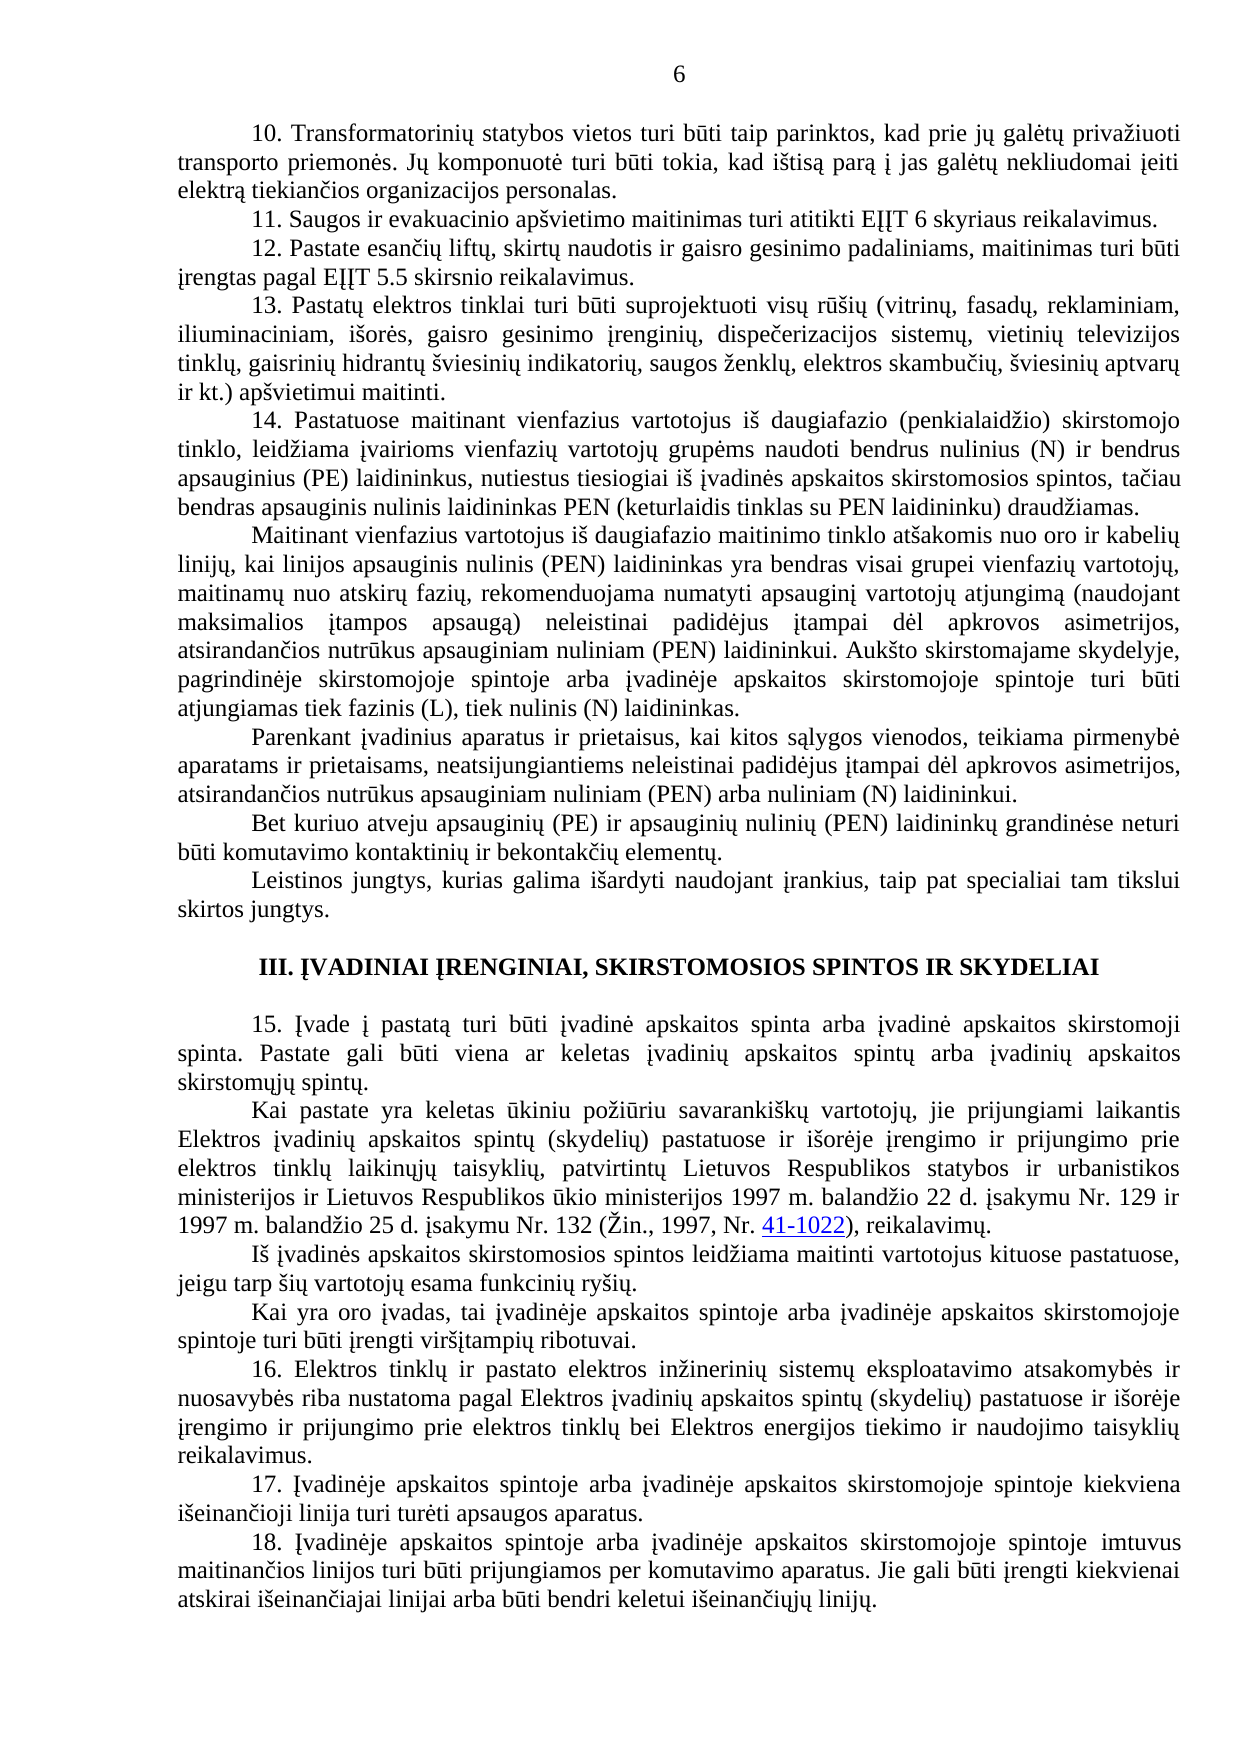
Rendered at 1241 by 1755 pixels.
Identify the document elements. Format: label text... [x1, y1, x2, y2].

text 16. Elektros tinklų ir pastato elektros inžinerinių sistemų eksploatavimo atsakomybės ir nuosavybės riba nustatoma pagal Elektros įvadinių apskaitos spintų (skydelių) pastatuose ir išorėje įrengimo ir prijungimo prie elektros tinklų bei Elektros energijos tiekimo ir naudojimo taisyklių reikalavimus. [177, 1354, 1181, 1469]
text Bet kuriuo atveju apsauginių (PE) ir apsauginių nulinių (PEN) laidininkų grandinėse neturi būti komutavimo kontaktinių ir bekontakčių elementų. [177, 808, 1181, 866]
text Iš įvadinės apskaitos skirstomosios spintos leidžiama maitinti vartotojus kituose pastatuose, jeigu tarp šių vartotojų esama funkcinių ryšių. [177, 1239, 1181, 1297]
text 10. Transformatorinių statybos vietos turi būti taip parinktos, kad prie jų galėtų privažiuoti transporto priemonės. Jų komponuotė turi būti tokia, kad ištisą parą į jas galėtų nekliudomai įeiti elektrą tiekiančios organizacijos personalas. [177, 118, 1181, 204]
text Leistinos jungtys, kurias galima išardyti naudojant įrankius, taip pat specialiai tam tikslui skirtos jungtys. [177, 866, 1181, 923]
text III. ĮVADINIAI ĮRENGINIAI, SKIRSTOMOSIOS SPINTOS IR SKYDELIAI [177, 952, 1181, 981]
text 15. Įvade į pastatą turi būti įvadinė apskaitos spinta arba įvadinė apskaitos skirstomoji spinta. Pastate gali būti viena ar keletas įvadinių apskaitos spintų arba įvadinių apskaitos skirstomųjų spintų. [177, 1009, 1181, 1096]
text 11. Saugos ir evakuacinio apšvietimo maitinimas turi atitikti EĮĮT 6 skyriaus reikalavimus. [177, 204, 1181, 233]
text Parenkant įvadinius aparatus ir prietaisus, kai kitos sąlygos vienodos, teikiama pirmenybė aparatams ir prietaisams, neatsijungiantiems neleistinai padidėjus įtampai dėl apkrovos asimetrijos, atsirandančios nutrūkus apsauginiam nuliniam (PEN) arba nuliniam (N) laidininkui. [177, 722, 1181, 808]
text Maitinant vienfazius vartotojus iš daugiafazio maitinimo tinklo atšakomis nuo oro ir kabelių linijų, kai linijos apsauginis nulinis (PEN) laidininkas yra bendras visai grupei vienfazių vartotojų, maitinamų nuo atskirų fazių, rekomenduojama numatyti apsauginį vartotojų atjungimą (naudojant maksimalios įtampos apsaugą) neleistinai padidėjus įtampai dėl apkrovos asimetrijos, atsirandančios nutrūkus apsauginiam nuliniam (PEN) laidininkui. Aukšto skirstomajame skydelyje, pagrindinėje skirstomojoje spintoje arba įvadinėje apskaitos skirstomojoje spintoje turi būti atjungiamas tiek fazinis (L), tiek nulinis (N) laidininkas. [177, 521, 1181, 722]
text 17. Įvadinėje apskaitos spintoje arba įvadinėje apskaitos skirstomojoje spintoje kiekviena išeinančioji linija turi turėti apsaugos aparatus. [177, 1469, 1181, 1527]
text Kai yra oro įvadas, tai įvadinėje apskaitos spintoje arba įvadinėje apskaitos skirstomojoje spintoje turi būti įrengti viršįtampių ribotuvai. [177, 1297, 1181, 1354]
text 13. Pastatų elektros tinklai turi būti suprojektuoti visų rūšių (vitrinų, fasadų, reklaminiam, iliuminaciniam, išorės, gaisro gesinimo įrenginių, dispečerizacijos sistemų, vietinių televizijos tinklų, gaisrinių hidrantų šviesinių indikatorių, saugos ženklų, elektros skambučių, šviesinių aptvarų ir kt.) apšvietimui maitinti. [177, 291, 1181, 406]
text 14. Pastatuose maitinant vienfazius vartotojus iš daugiafazio (penkialaidžio) skirstomojo tinklo, leidžiama įvairioms vienfazių vartotojų grupėms naudoti bendrus nulinius (N) ir bendrus apsauginius (PE) laidininkus, nutiestus tiesiogiai iš įvadinės apskaitos skirstomosios spintos, tačiau bendras apsauginis nulinis laidininkas PEN (keturlaidis tinklas su PEN laidininku) draudžiamas. [177, 406, 1181, 521]
text 18. Įvadinėje apskaitos spintoje arba įvadinėje apskaitos skirstomojoje spintoje imtuvus maitinančios linijos turi būti prijungiamos per komutavimo aparatus. Jie gali būti įrengti kiekvienai atskirai išeinančiajai linijai arba būti bendri keletui išeinančiųjų linijų. [177, 1527, 1181, 1613]
text 12. Pastate esančių liftų, skirtų naudotis ir gaisro gesinimo padaliniams, maitinimas turi būti įrengtas pagal EĮĮT 5.5 skirsnio reikalavimus. [177, 233, 1181, 291]
text Kai pastate yra keletas ūkiniu požiūriu savarankiškų vartotojų, jie prijungiami laikantis Elektros įvadinių apskaitos spintų (skydelių) pastatuose ir išorėje įrengimo ir prijungimo prie elektros tinklų laikinųjų taisyklių, patvirtintų Lietuvos Respublikos statybos ir urbanistikos ministerijos ir Lietuvos Respublikos ūkio ministerijos 1997 m. balandžio 22 d. įsakymu Nr. 129 ir 1997 m. balandžio 25 d. įsakymu Nr. 132 (Žin., 1997, Nr. 41-1022), reikalavimų. [177, 1096, 1181, 1239]
